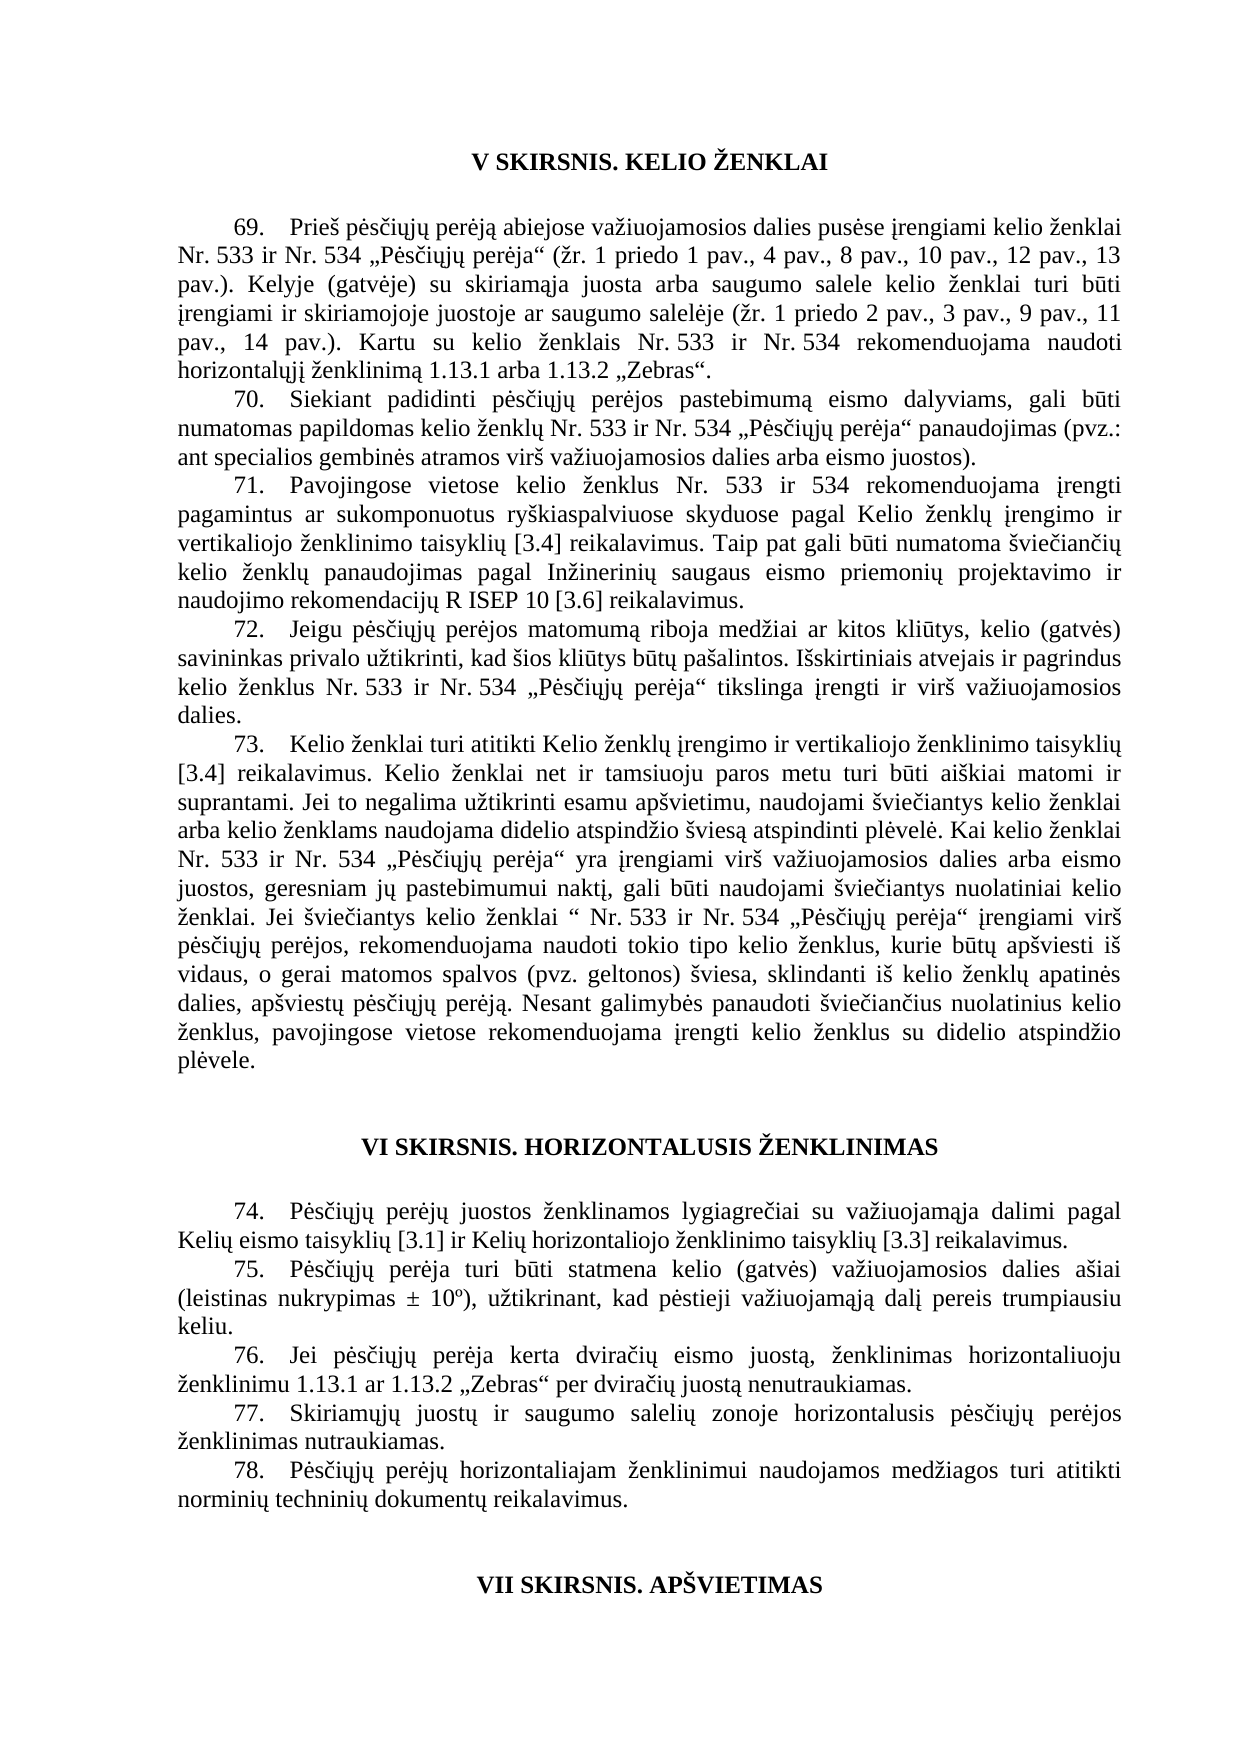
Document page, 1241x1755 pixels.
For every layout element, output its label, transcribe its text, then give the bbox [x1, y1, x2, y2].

text VII SKIRSNIS. APŠVIETIMAS [177, 1570, 1122, 1599]
text 78. Pėsčiųjų perėjų horizontaliajam ženklinimui naudojamos medžiagos turi atitikti norminių techninių dokumentų reikalavimus. [177, 1455, 1122, 1513]
text 75. Pėsčiųjų perėja turi būti statmena kelio (gatvės) važiuojamosios dalies ašiai (leistinas nukrypimas ± 10º), užtikrinant, kad pėstieji važiuojamąją dalį pereis trumpiausiu keliu. [177, 1254, 1122, 1340]
text VI SKIRSNIS. HORIZONTALUSIS ŽENKLINIMAS [177, 1132, 1122, 1160]
text 77. Skiriamųjų juostų ir saugumo salelių zonoje horizontalusis pėsčiųjų perėjos ženklinimas nutraukiamas. [177, 1398, 1122, 1455]
text 74. Pėsčiųjų perėjų juostos ženklinamos lygiagrečiai su važiuojamąja dalimi pagal Kelių eismo taisyklių [3.1] ir Kelių horizontaliojo ženklinimo taisyklių [3.3] reikalavimus. [177, 1196, 1122, 1254]
text 73. Kelio ženklai turi atitikti Kelio ženklų įrengimo ir vertikaliojo ženklinimo taisyklių [3.4] reikalavimus. Kelio ženklai net ir tamsiuoju paros metu turi būti aiškiai matomi ir suprantami. Jei to negalima užtikrinti esamu apšvietimu, naudojami šviečiantys kelio ženklai arba kelio ženklams naudojama didelio atspindžio šviesą atspindinti plėvelė. Kai kelio ženklai Nr. 533 ir Nr. 534 „Pėsčiųjų perėja“ yra įrengiami virš važiuojamosios dalies arba eismo juostos, geresniam jų pastebimumui naktį, gali būti naudojami šviečiantys nuolatiniai kelio ženklai. Jei šviečiantys kelio ženklai “ Nr. 533 ir Nr. 534 „Pėsčiųjų perėja“ įrengiami virš pėsčiųjų perėjos, rekomenduojama naudoti tokio tipo kelio ženklus, kurie būtų apšviesti iš vidaus, o gerai matomos spalvos (pvz. geltonos) šviesa, sklindanti iš kelio ženklų apatinės dalies, apšviestų pėsčiųjų perėją. Nesant galimybės panaudoti šviečiančius nuolatinius kelio ženklus, pavojingose vietose rekomenduojama įrengti kelio ženklus su didelio atspindžio plėvele. [177, 729, 1122, 1074]
text 76. Jei pėsčiųjų perėja kerta dviračių eismo juostą, ženklinimas horizontaliuoju ženklinimu 1.13.1 ar 1.13.2 „Zebras“ per dviračių juostą nenutraukiamas. [177, 1340, 1122, 1398]
text 70. Siekiant padidinti pėsčiųjų perėjos pastebimumą eismo dalyviams, gali būti numatomas papildomas kelio ženklų Nr. 533 ir Nr. 534 „Pėsčiųjų perėja“ panaudojimas (pvz.: ant specialios gembinės atramos virš važiuojamosios dalies arba eismo juostos). [177, 384, 1122, 470]
text 72. Jeigu pėsčiųjų perėjos matomumą riboja medžiai ar kitos kliūtys, kelio (gatvės) savininkas privalo užtikrinti, kad šios kliūtys būtų pašalintos. Išskirtiniais atvejais ir pagrindus kelio ženklus Nr. 533 ir Nr. 534 „Pėsčiųjų perėja“ tikslinga įrengti ir virš važiuojamosios dalies. [177, 614, 1122, 729]
text 71. Pavojingose vietose kelio ženklus Nr. 533 ir 534 rekomenduojama įrengti pagamintus ar sukomponuotus ryškiaspalviuose skyduose pagal Kelio ženklų įrengimo ir vertikaliojo ženklinimo taisyklių [3.4] reikalavimus. Taip pat gali būti numatoma šviečiančių kelio ženklų panaudojimas pagal Inžinerinių saugaus eismo priemonių projektavimo ir naudojimo rekomendacijų R ISEP 10 [3.6] reikalavimus. [177, 470, 1122, 614]
text 69. Prieš pėsčiųjų perėją abiejose važiuojamosios dalies pusėse įrengiami kelio ženklai Nr. 533 ir Nr. 534 „Pėsčiųjų perėja“ (žr. 1 priedo 1 pav., 4 pav., 8 pav., 10 pav., 12 pav., 13 pav.). Kelyje (gatvėje) su skiriamąja juosta arba saugumo salele kelio ženklai turi būti įrengiami ir skiriamojoje juostoje ar saugumo salelėje (žr. 1 priedo 2 pav., 3 pav., 9 pav., 11 pav., 14 pav.). Kartu su kelio ženklais Nr. 533 ir Nr. 534 rekomenduojama naudoti horizontalųjį ženklinimą 1.13.1 arba 1.13.2 „Zebras“. [177, 212, 1122, 384]
text V SKIRSNIS. KELIO ŽENKLAI [177, 147, 1122, 176]
